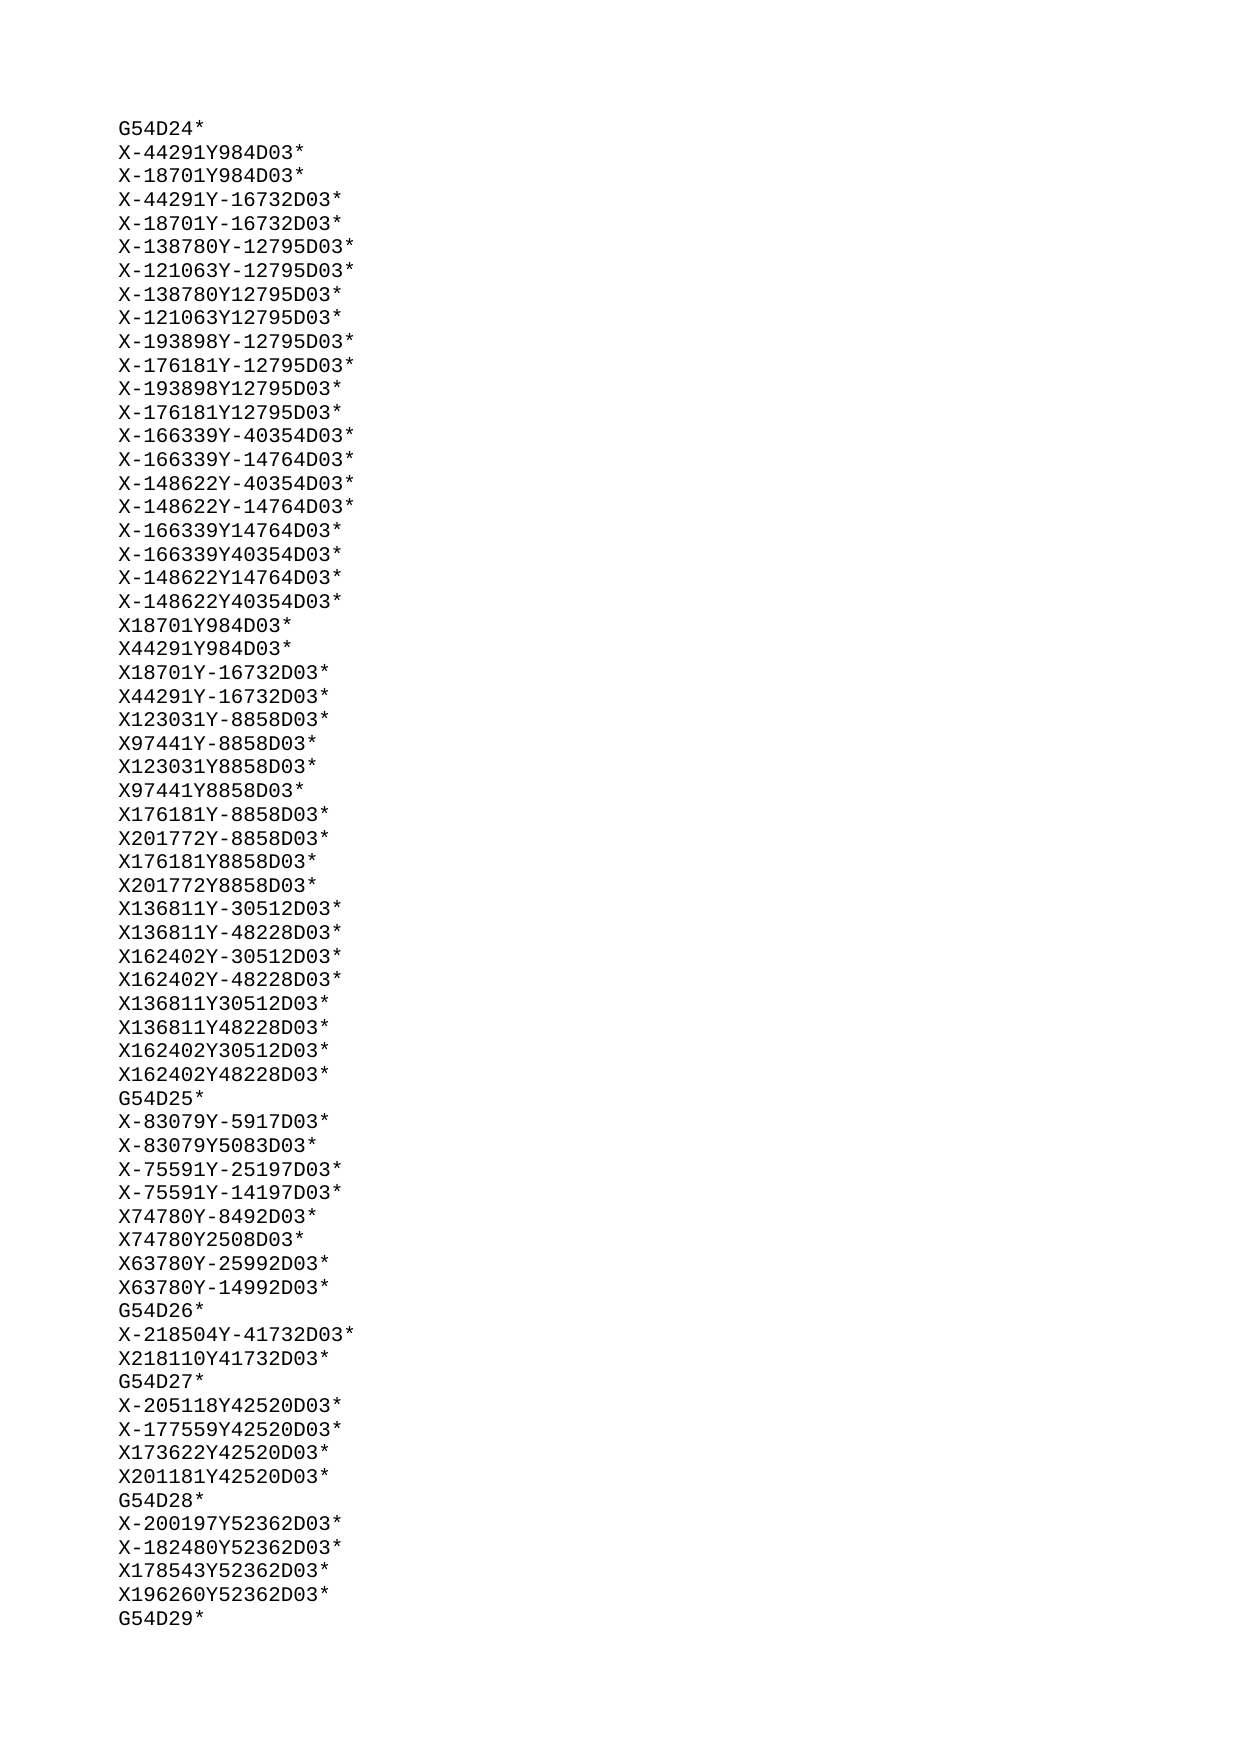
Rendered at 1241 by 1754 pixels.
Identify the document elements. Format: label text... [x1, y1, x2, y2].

text X-200197Y52362D03* [118, 1513, 1122, 1537]
text X136811Y48228D03* [118, 1017, 1122, 1040]
text X18701Y984D03* [118, 615, 1122, 638]
text X74780Y-8492D03* [118, 1206, 1122, 1229]
text G54D25* [118, 1088, 1122, 1111]
text X97441Y-8858D03* [118, 733, 1122, 757]
text X-166339Y40354D03* [118, 544, 1122, 567]
text X201772Y8858D03* [118, 875, 1122, 898]
text X162402Y30512D03* [118, 1040, 1122, 1064]
text G54D27* [118, 1371, 1122, 1395]
text X-176181Y-12795D03* [118, 354, 1122, 378]
text X196260Y52362D03* [118, 1584, 1122, 1608]
text X74780Y2508D03* [118, 1229, 1122, 1253]
text X-205118Y42520D03* [118, 1395, 1122, 1419]
text X-138780Y12795D03* [118, 284, 1122, 307]
text X201181Y42520D03* [118, 1466, 1122, 1489]
text X136811Y30512D03* [118, 993, 1122, 1017]
text X44291Y-16732D03* [118, 686, 1122, 709]
text X18701Y-16732D03* [118, 662, 1122, 686]
text X-75591Y-25197D03* [118, 1158, 1122, 1182]
text X-138780Y-12795D03* [118, 236, 1122, 260]
text X178543Y52362D03* [118, 1561, 1122, 1584]
text X-166339Y-40354D03* [118, 426, 1122, 449]
text G54D26* [118, 1300, 1122, 1324]
text X-166339Y14764D03* [118, 520, 1122, 544]
text X-177559Y42520D03* [118, 1419, 1122, 1442]
text X-148622Y-40354D03* [118, 473, 1122, 496]
text X-18701Y-16732D03* [118, 213, 1122, 236]
text X123031Y8858D03* [118, 757, 1122, 780]
text X63780Y-25992D03* [118, 1253, 1122, 1277]
text X136811Y-48228D03* [118, 922, 1122, 946]
text X123031Y-8858D03* [118, 709, 1122, 733]
text X-83079Y5083D03* [118, 1135, 1122, 1158]
text X97441Y8858D03* [118, 780, 1122, 804]
text G54D29* [118, 1608, 1122, 1631]
text X-83079Y-5917D03* [118, 1111, 1122, 1135]
text X-121063Y-12795D03* [118, 260, 1122, 284]
text X-148622Y-14764D03* [118, 496, 1122, 520]
text X-218504Y-41732D03* [118, 1324, 1122, 1348]
text X201772Y-8858D03* [118, 827, 1122, 851]
text X162402Y-48228D03* [118, 969, 1122, 993]
text X63780Y-14992D03* [118, 1277, 1122, 1300]
text X-176181Y12795D03* [118, 402, 1122, 426]
text X-18701Y984D03* [118, 165, 1122, 189]
text X-166339Y-14764D03* [118, 449, 1122, 473]
text X-148622Y40354D03* [118, 591, 1122, 615]
text G54D24* [118, 118, 1122, 142]
text X173622Y42520D03* [118, 1442, 1122, 1466]
text X-121063Y12795D03* [118, 307, 1122, 331]
text X162402Y48228D03* [118, 1064, 1122, 1088]
text X-193898Y12795D03* [118, 378, 1122, 402]
text X-75591Y-14197D03* [118, 1182, 1122, 1206]
text X-148622Y14764D03* [118, 567, 1122, 591]
text X136811Y-30512D03* [118, 898, 1122, 922]
text X162402Y-30512D03* [118, 946, 1122, 969]
text X-182480Y52362D03* [118, 1537, 1122, 1561]
text X-193898Y-12795D03* [118, 331, 1122, 354]
text G54D28* [118, 1489, 1122, 1513]
text X176181Y-8858D03* [118, 804, 1122, 827]
text X44291Y984D03* [118, 638, 1122, 662]
text X-44291Y984D03* [118, 142, 1122, 165]
text X-44291Y-16732D03* [118, 189, 1122, 213]
text X218110Y41732D03* [118, 1348, 1122, 1371]
text X176181Y8858D03* [118, 851, 1122, 875]
